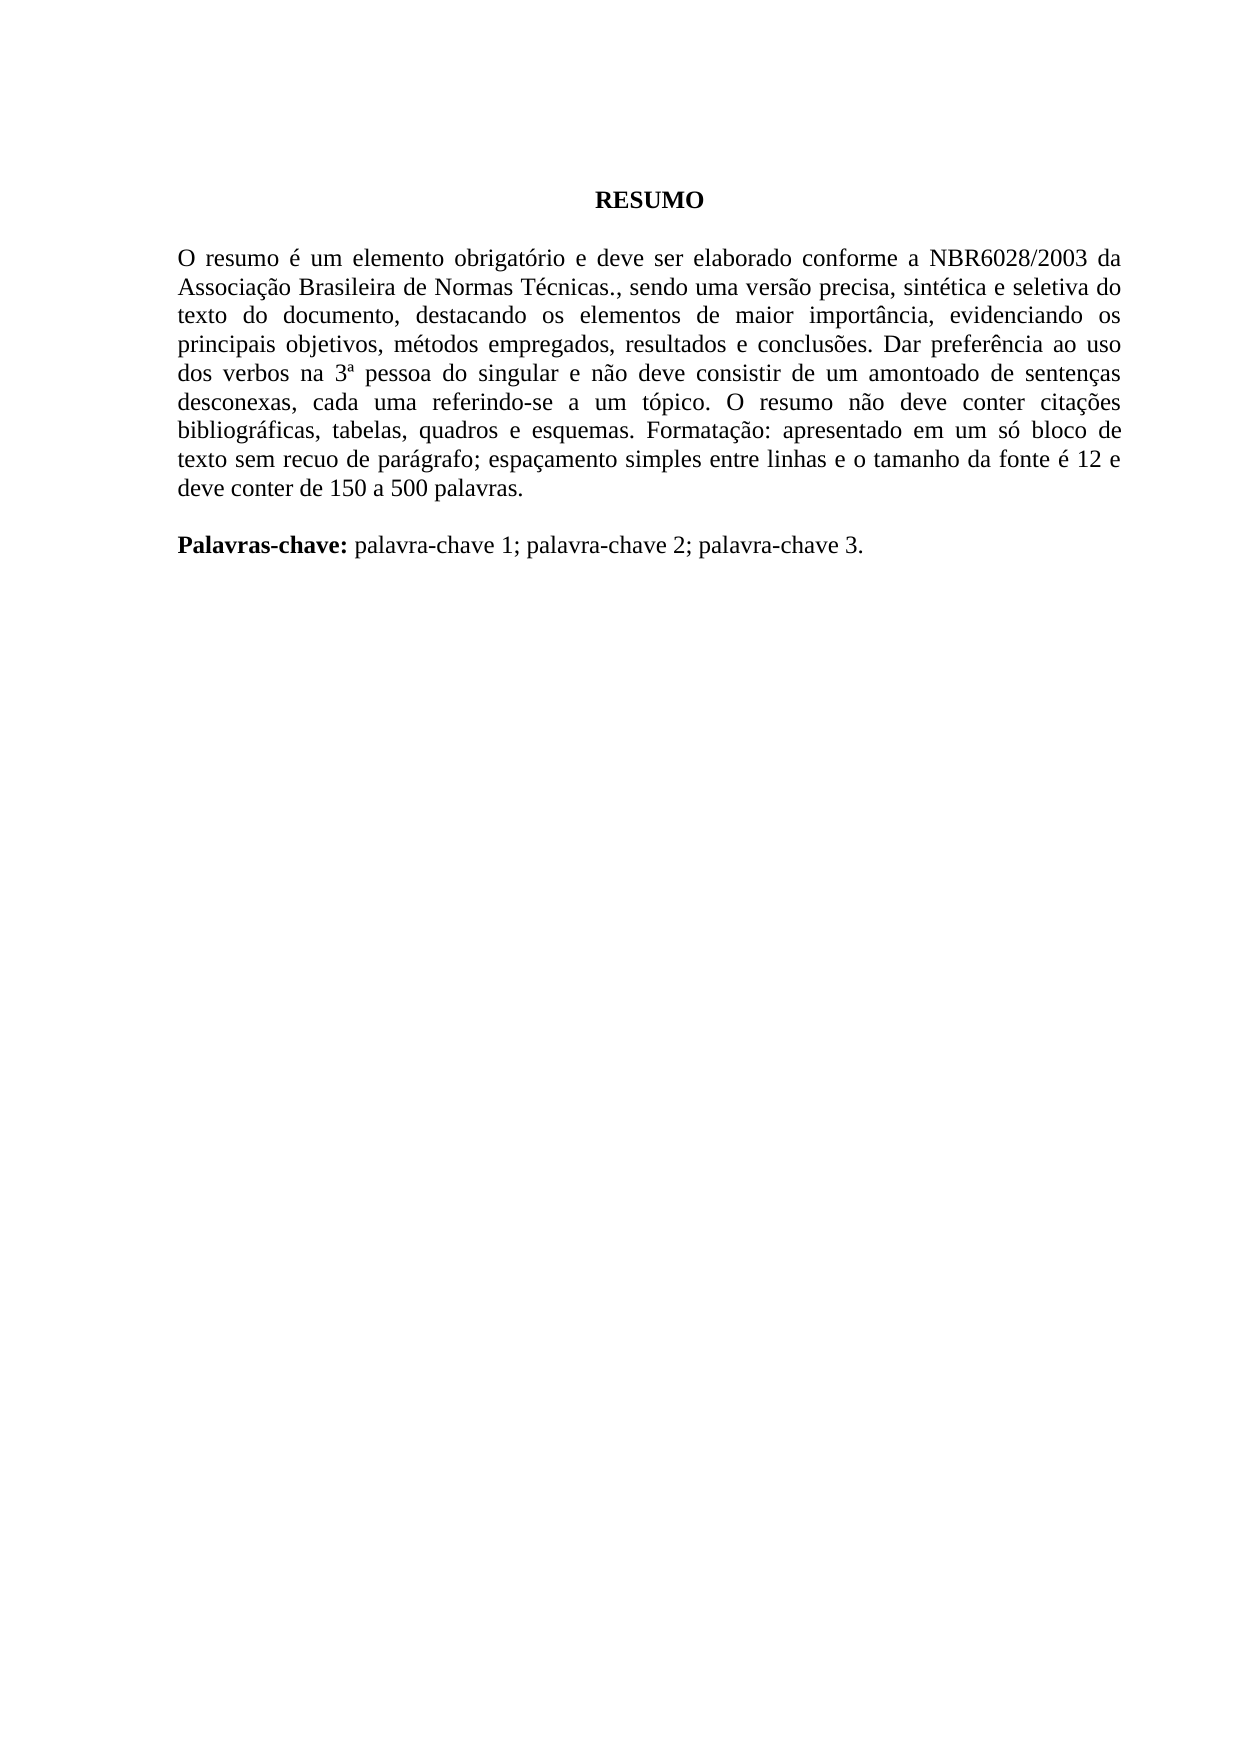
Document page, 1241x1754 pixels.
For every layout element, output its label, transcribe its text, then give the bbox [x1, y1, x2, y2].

subtitle RESUMO [177, 185, 1122, 214]
text O resumo é um elemento obrigatório e deve ser elaborado conforme a NBR6028/2003 da Associação Brasileira de Normas Técnicas., sendo uma versão precisa, sintética e seletiva do texto do documento, destacando os elementos de maior importância, evidenciando os principais objetivos, métodos empregados, resultados e conclusões. Dar preferência ao uso dos verbos na 3ª pessoa do singular e não deve consistir de um amontoado de sentenças desconexas, cada uma referindo-se a um tópico. O resumo não deve conter citações bibliográficas, tabelas, quadros e esquemas. Formatação: apresentado em um só bloco de texto sem recuo de parágrafo; espaçamento simples entre linhas e o tamanho da fonte é 12 e deve conter de 150 a 500 palavras. [177, 243, 1122, 502]
text Palavras-chave: palavra-chave 1; palavra-chave 2; palavra-chave 3. [177, 530, 1122, 559]
